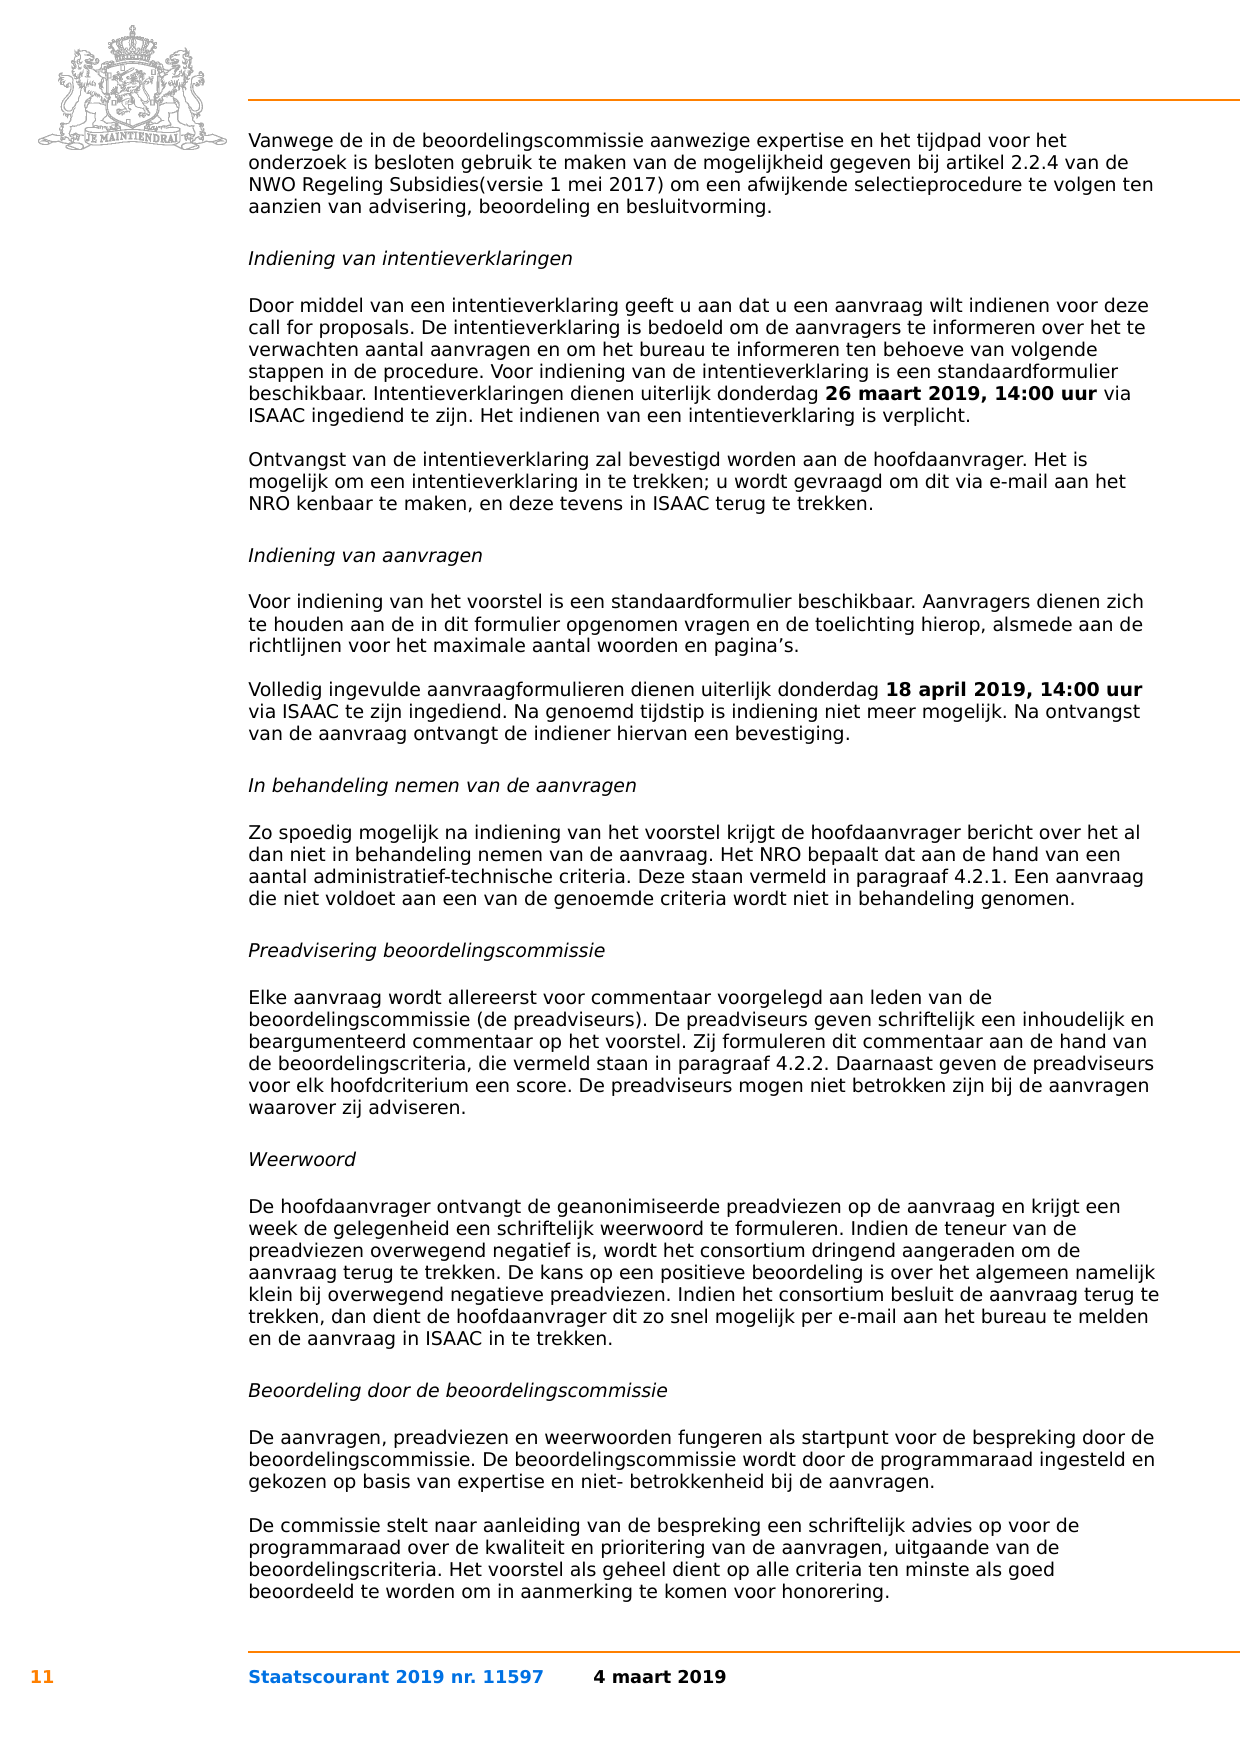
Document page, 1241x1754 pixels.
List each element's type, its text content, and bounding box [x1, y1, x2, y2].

text Volledig ingevulde aanvraagformulieren dienen uiterlijk donderdag 18 april 2019, 14:00 uur via ISAAC te zijn ingediend. Na genoemd tijdstip is indiening niet meer mogelijk. Na ontvangst van de aanvraag ontvangt de indiener hiervan een bevestiging. [248, 679, 1163, 745]
text Zo spoedig mogelijk na indiening van het voorstel krijgt de hoofdaanvrager bericht over het al dan niet in behandeling nemen van de aanvraag. Het NRO bepaalt dat aan de hand van een aantal administratief-technische criteria. Deze staan vermeld in paragraaf 4.2.1. Een aanvraag die niet voldoet aan een van de genoemde criteria wordt niet in behandeling genomen. [248, 822, 1163, 910]
text De commissie stelt naar aanleiding van de bespreking een schriftelijk advies op voor de programmaraad over de kwaliteit en prioritering van de aanvragen, uitgaande van de beoordelingscriteria. Het voorstel als geheel dient op alle criteria ten minste als goed beoordeeld te worden om in aanmerking te komen voor honorering. [248, 1514, 1163, 1602]
subtitle Weerwoord [248, 1149, 1163, 1171]
text Voor indiening van het voorstel is een standaardformulier beschikbaar. Aanvragers dienen zich te houden aan de in dit formulier opgenomen vragen en de toelichting hierop, alsmede aan de richtlijnen voor het maximale aantal woorden en pagina’s. [248, 591, 1163, 657]
subtitle Preadvisering beoordelingscommissie [248, 940, 1163, 962]
picture [38, 25, 227, 150]
subtitle Indiening van intentieverklaringen [248, 248, 1163, 270]
subtitle Indiening van aanvragen [248, 544, 1163, 566]
subtitle In behandeling nemen van de aanvragen [248, 775, 1163, 797]
text Ontvangst van de intentieverklaring zal bevestigd worden aan de hoofdaanvrager. Het is mogelijk om een intentieverklaring in te trekken; u wordt gevraagd om dit via e-mail aan het NRO kenbaar te maken, en deze tevens in ISAAC terug te trekken. [248, 448, 1163, 514]
text Door middel van een intentieverklaring geeft u aan dat u een aanvraag wilt indienen voor deze call for proposals. De intentieverklaring is bedoeld om de aanvragers te informeren over het te verwachten aantal aanvragen en om het bureau te informeren ten behoeve van volgende stappen in de procedure. Voor indiening van de intentieverklaring is een standaardformulier beschikbaar. Intentieverklaringen dienen uiterlijk donderdag 26 maart 2019, 14:00 uur via ISAAC ingediend te zijn. Het indienen van een intentieverklaring is verplicht. [248, 295, 1163, 427]
subtitle Beoordeling door de beoordelingscommissie [248, 1380, 1163, 1402]
text Vanwege de in de beoordelingscommissie aanwezige expertise en het tijdpad voor het onderzoek is besloten gebruik te maken van de mogelijkheid gegeven bij artikel 2.2.4 van de NWO Regeling Subsidies(versie 1 mei 2017) om een afwijkende selectieprocedure te volgen ten aanzien van advisering, beoordeling en besluitvorming. [248, 130, 1163, 218]
text De aanvragen, preadviezen en weerwoorden fungeren als startpunt voor de bespreking door de beoordelingscommissie. De beoordelingscommissie wordt door de programmaraad ingesteld en gekozen op basis van expertise en niet- betrokkenheid bij de aanvragen. [248, 1427, 1163, 1493]
text Elke aanvraag wordt allereerst voor commentaar voorgelegd aan leden van de beoordelingscommissie (de preadviseurs). De preadviseurs geven schriftelijk een inhoudelijk en beargumenteerd commentaar op het voorstel. Zij formuleren dit commentaar aan de hand van de beoordelingscriteria, die vermeld staan in paragraaf 4.2.2. Daarnaast geven de preadviseurs voor elk hoofdcriterium een score. De preadviseurs mogen niet betrokken zijn bij de aanvragen waarover zij adviseren. [248, 987, 1163, 1119]
text De hoofdaanvrager ontvangt de geanonimiseerde preadviezen op de aanvraag en krijgt een week de gelegenheid een schriftelijk weerwoord te formuleren. Indien de teneur van de preadviezen overwegend negatief is, wordt het consortium dringend aangeraden om de aanvraag terug te trekken. De kans op een positieve beoordeling is over het algemeen namelijk klein bij overwegend negatieve preadviezen. Indien het consortium besluit de aanvraag terug te trekken, dan dient de hoofdaanvrager dit zo snel mogelijk per e-mail aan het bureau te melden en de aanvraag in ISAAC in te trekken. [248, 1196, 1163, 1350]
